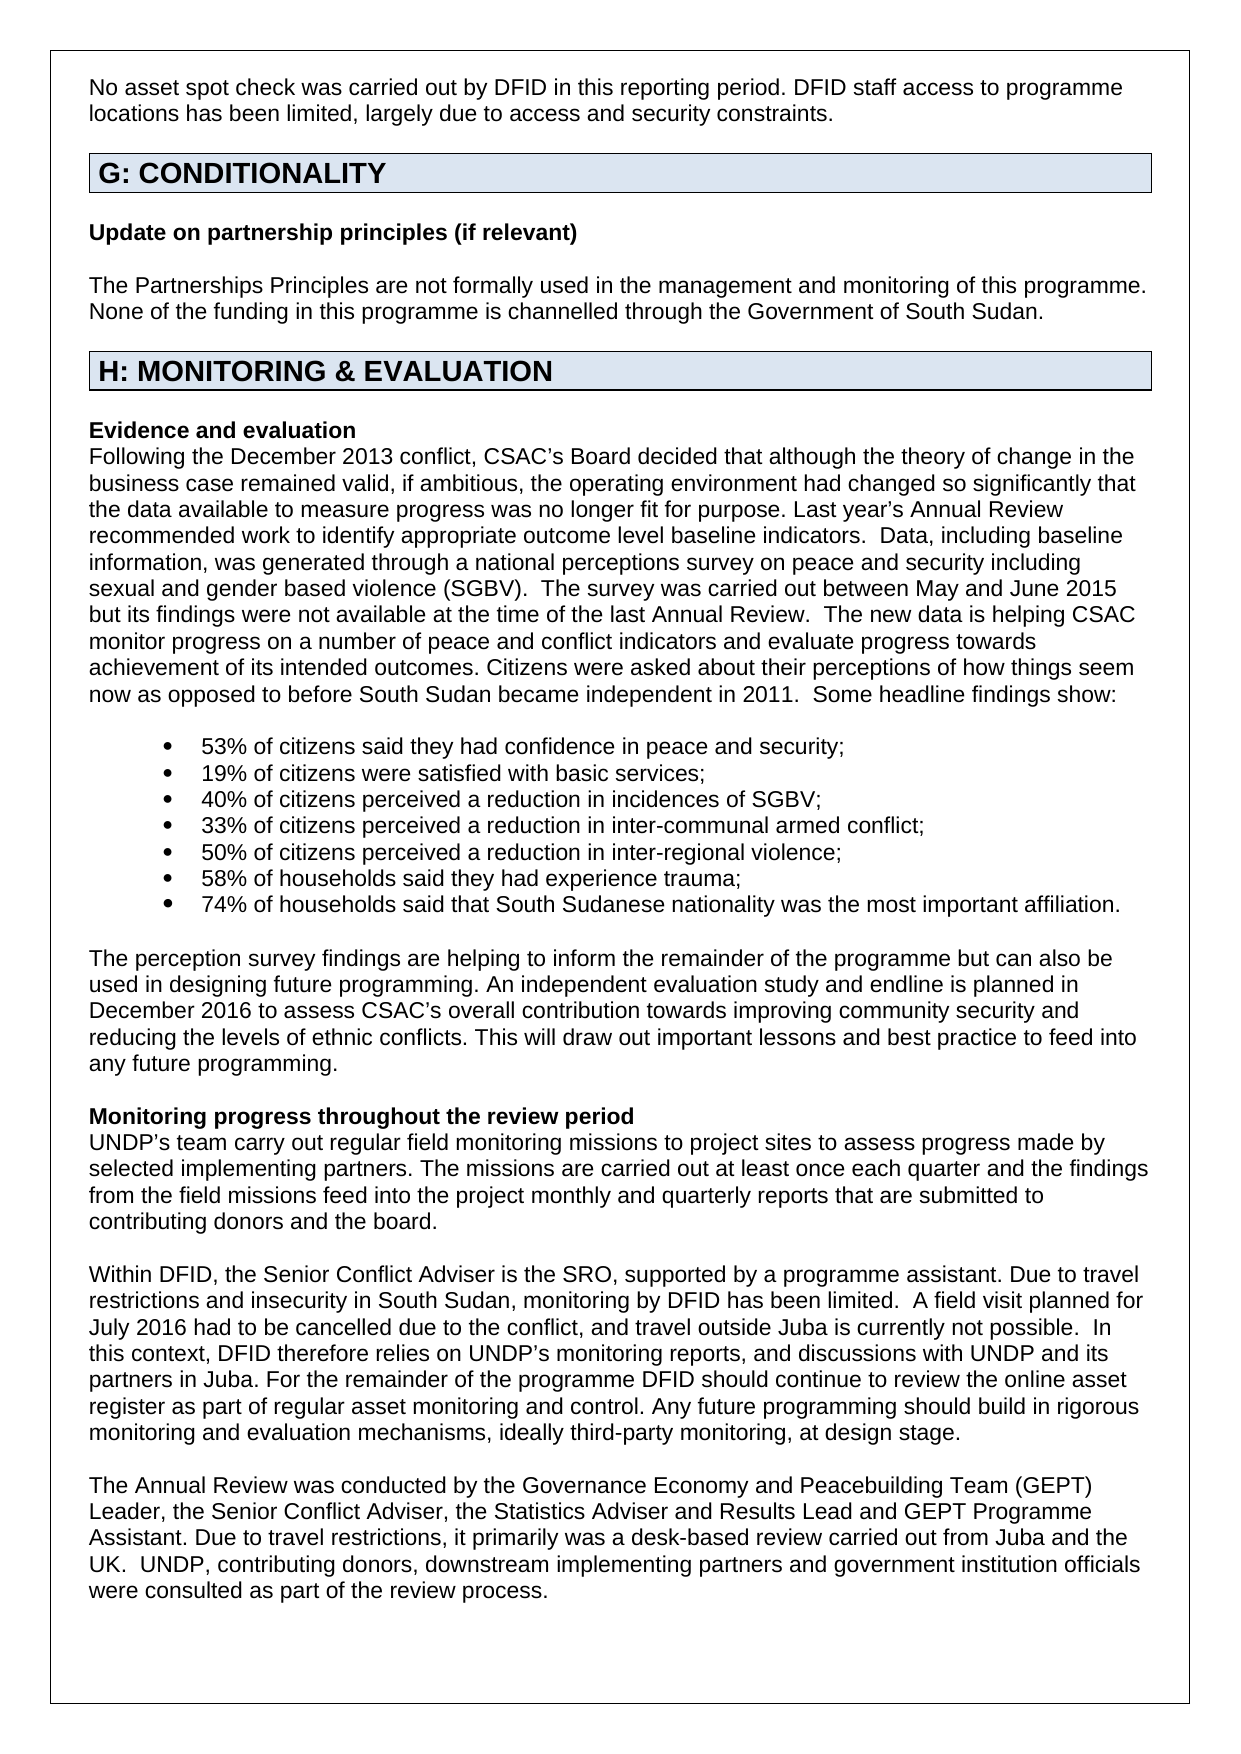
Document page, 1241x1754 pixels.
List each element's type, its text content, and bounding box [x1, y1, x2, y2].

list 50% of citizens perceived a reduction in inter-regional violence; [164, 839, 1152, 865]
text No asset spot check was carried out by DFID in this reporting period. DFID staff access to programme locations has been limited, largely due to access and security constraints. [89, 74, 1152, 127]
list 58% of households said they had experience trauma; [164, 865, 1152, 891]
text The Annual Review was conducted by the Governance Economy and Peacebuilding Team (GEPT) Leader, the Senior Conflict Adviser, the Statistics Adviser and Results Lead and GEPT Programme Assistant. Due to travel restrictions, it primarily was a desk-based review carried out from Juba and the UK. UNDP, contributing donors, downstream implementing partners and government institution officials were consulted as part of the review process. [89, 1472, 1152, 1603]
text UNDP’s team carry out regular field monitoring missions to project sites to assess progress made by selected implementing partners. The missions are carried out at least once each quarter and the findings from the field missions feed into the project monthly and quarterly reports that are submitted to contributing donors and the board. [89, 1129, 1152, 1234]
text Monitoring progress throughout the review period [89, 1103, 1152, 1129]
list 53% of citizens said they had confidence in peace and security; [164, 733, 1152, 759]
text Update on partnership principles (if relevant) [89, 219, 1152, 245]
text Following the December 2013 conflict, CSAC’s Board decided that although the theory of change in the business case remained valid, if ambitious, the operating environment had changed so significantly that the data available to measure progress was no longer fit for purpose. Last year’s Annual Review recommended work to identify appropriate outcome level baseline indicators. Data, including baseline information, was generated through a national perceptions survey on peace and security including sexual and gender based violence (SGBV). The survey was carried out between May and June 2015 but its findings were not available at the time of the last Annual Review. The new data is helping CSAC monitor progress on a number of peace and conflict indicators and evaluate progress towards achievement of its intended outcomes. Citizens were asked about their perceptions of how things seem now as opposed to before South Sudan became independent in 2011. Some headline findings show: [89, 443, 1152, 707]
text H: MONITORING & EVALUATION [90, 352, 1151, 389]
list 40% of citizens perceived a reduction in incidences of SGBV; [164, 786, 1152, 812]
text The perception survey findings are helping to inform the remainder of the programme but can also be used in designing future programming. An independent evaluation study and endline is planned in December 2016 to assess CSAC’s overall contribution towards improving community security and reducing the levels of ethnic conflicts. This will draw out important lessons and best practice to feed into any future programming. [89, 944, 1152, 1076]
text The Partnerships Principles are not formally used in the management and monitoring of this programme. None of the funding in this programme is channelled through the Government of South Sudan. [89, 272, 1152, 324]
text Within DFID, the Senior Conflict Adviser is the SRO, supported by a programme assistant. Due to travel restrictions and insecurity in South Sudan, monitoring by DFID has been limited. A field visit planned for July 2016 had to be cancelled due to the conflict, and travel outside Juba is currently not possible. In this context, DFID therefore relies on UNDP’s monitoring reports, and discussions with UNDP and its partners in Juba. For the remainder of the programme DFID should continue to review the online asset register as part of regular asset monitoring and control. Any future programming should build in rigorous monitoring and evaluation mechanisms, ideally third-party monitoring, at design stage. [89, 1261, 1152, 1445]
list 19% of citizens were satisfied with basic services; [164, 759, 1152, 786]
text Evidence and evaluation [89, 417, 1152, 443]
list 74% of households said that South Sudanese nationality was the most important affiliation. [164, 891, 1152, 918]
text G: CONDITIONALITY [90, 154, 1151, 192]
list 33% of citizens perceived a reduction in inter-communal armed conflict; [164, 812, 1152, 839]
